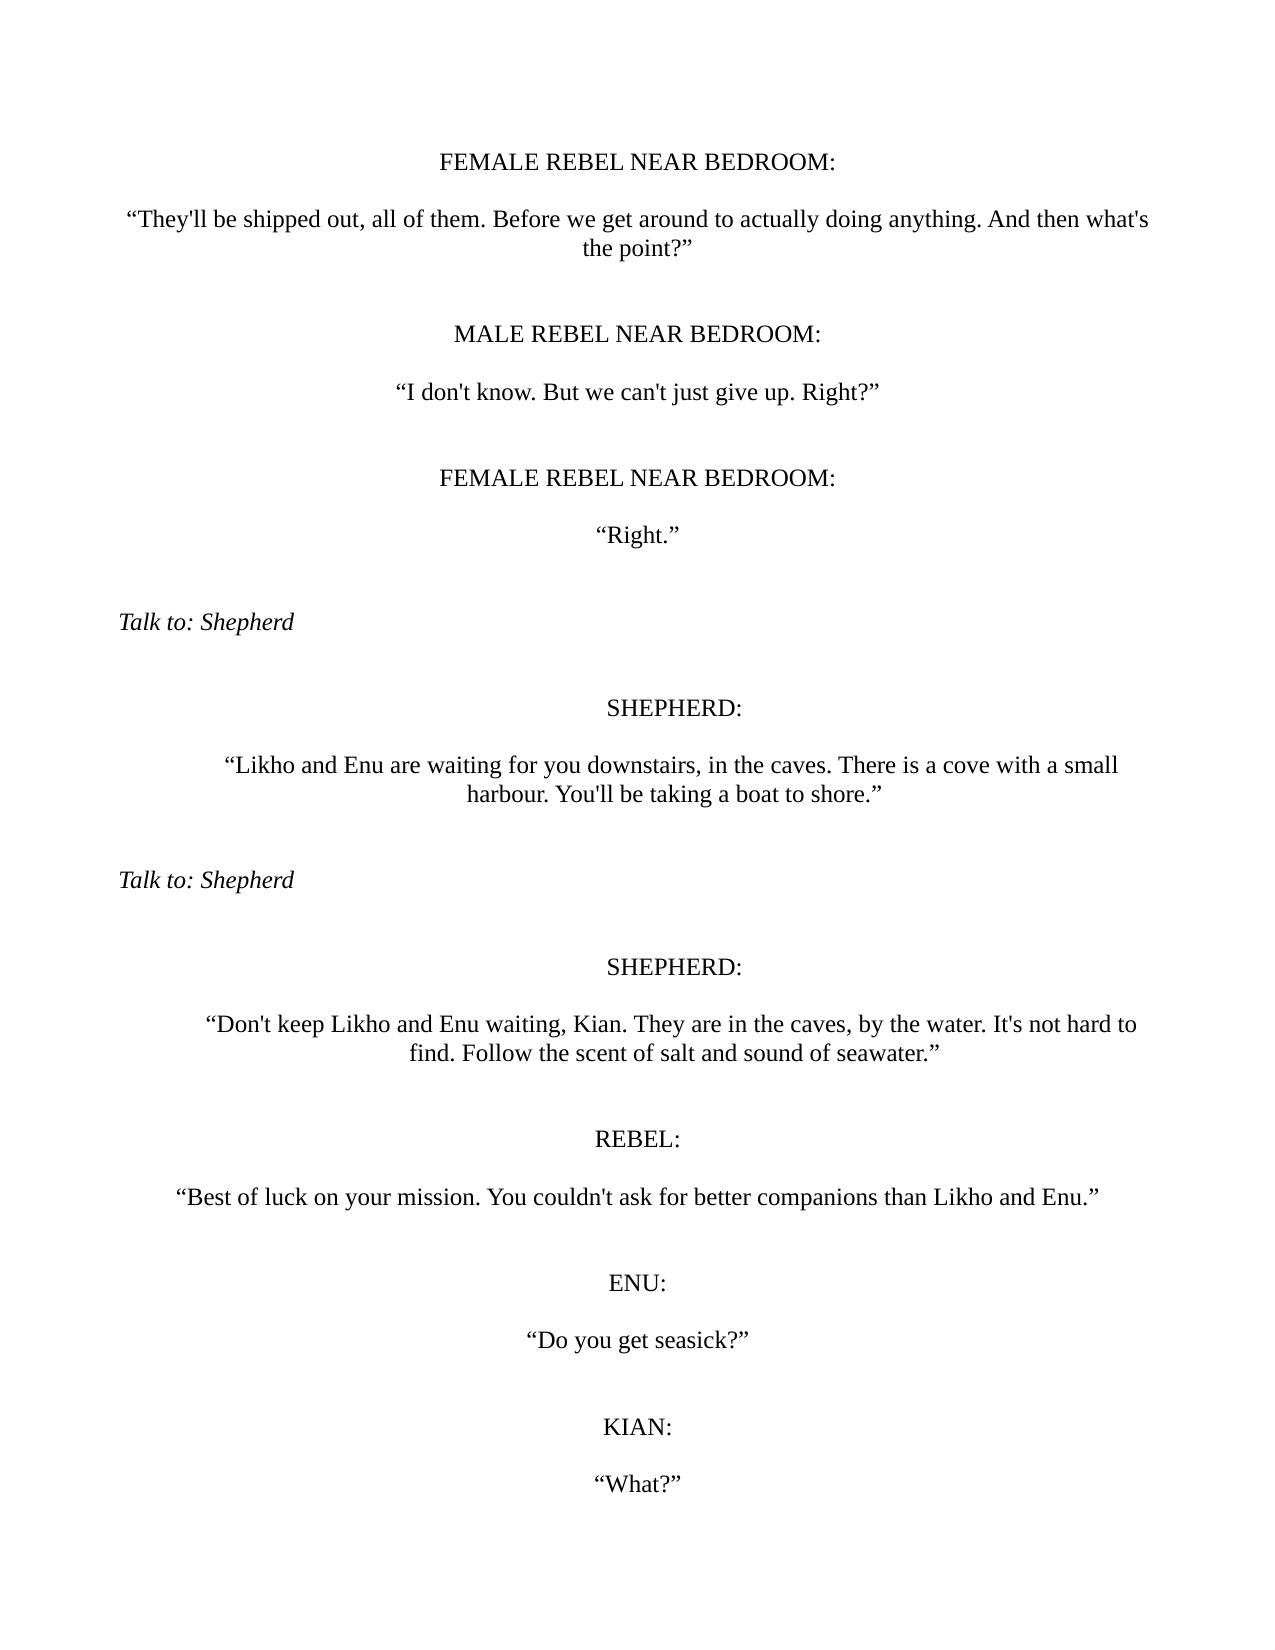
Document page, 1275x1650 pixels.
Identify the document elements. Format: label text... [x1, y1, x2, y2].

text Talk to: Shepherd [118, 866, 1157, 894]
text “Right.” [118, 521, 1157, 549]
text “I don't know. But we can't just give up. Right?” [118, 377, 1157, 406]
text SHEPHERD: [118, 693, 1157, 722]
text “Likho and Enu are waiting for you downstairs, in the caves. There is a cove with a small harbour. You'll be taking a boat to shore.” [118, 751, 1157, 808]
text “What?” [118, 1469, 1157, 1498]
text “Best of luck on your mission. You couldn't ask for better companions than Likho and Enu.” [118, 1182, 1157, 1211]
text FEMALE REBEL NEAR BEDROOM: [118, 147, 1157, 176]
text REBEL: [118, 1124, 1157, 1153]
text “Don't keep Likho and Enu waiting, Kian. They are in the caves, by the water. It's not hard to find. Follow the scent of salt and sound of seawater.” [118, 1009, 1157, 1067]
text “Do you get seasick?” [118, 1326, 1157, 1354]
text ENU: [118, 1268, 1157, 1297]
text “They'll be shipped out, all of them. Before we get around to actually doing anything. And then what's the point?” [118, 204, 1157, 262]
text Talk to: Shepherd [118, 607, 1157, 636]
text SHEPHERD: [118, 952, 1157, 981]
text KIAN: [118, 1412, 1157, 1441]
text FEMALE REBEL NEAR BEDROOM: [118, 463, 1157, 492]
text MALE REBEL NEAR BEDROOM: [118, 319, 1157, 348]
